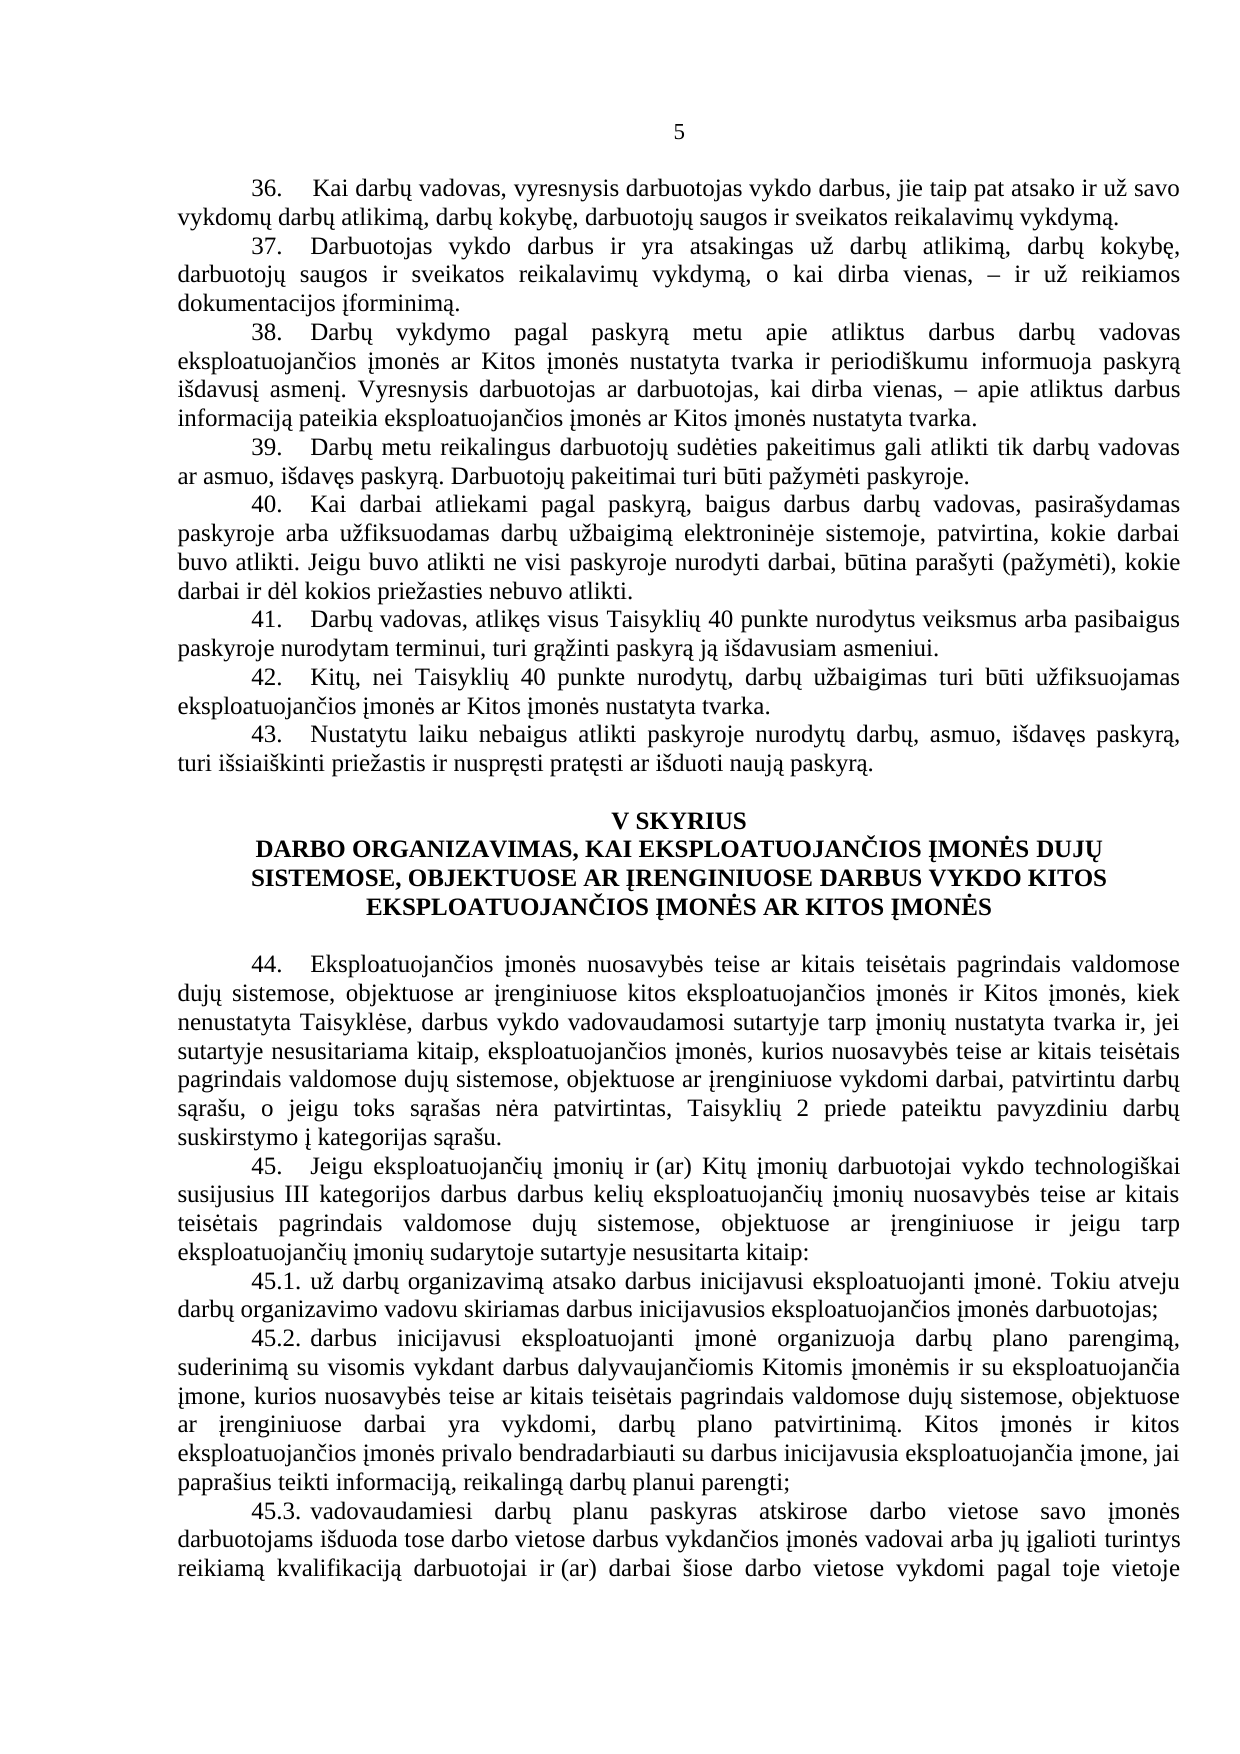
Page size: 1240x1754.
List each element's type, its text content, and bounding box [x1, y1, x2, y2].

text 45.1. už darbų organizavimą atsako darbus inicijavusi eksploatuojanti įmonė. Tokiu atveju darbų organizavimo vadovu skiriamas darbus inicijavusios eksploatuojančios įmonės darbuotojas; [177, 1266, 1181, 1323]
text DARBO ORGANIZAVIMAS, kai Eksploatuojančios įmonės DUJŲ SISTEMOSE, OBJEKTUOSE AR ĮRENGINIUOSE darbus vykdo Kitos Eksploatuojančios įmonės ar kitos įmonės [177, 834, 1181, 921]
text 43. Nustatytu laiku nebaigus atlikti paskyroje nurodytų darbų, asmuo, išdavęs paskyrą, turi išsiaiškinti priežastis ir nuspręsti pratęsti ar išduoti naują paskyrą. [177, 719, 1181, 777]
text 37. Darbuotojas vykdo darbus ir yra atsakingas už darbų atlikimą, darbų kokybę, darbuotojų saugos ir sveikatos reikalavimų vykdymą, o kai dirba vienas, – ir už reikiamos dokumentacijos įforminimą. [177, 231, 1181, 317]
text 39. Darbų metu reikalingus darbuotojų sudėties pakeitimus gali atlikti tik darbų vadovas ar asmuo, išdavęs paskyrą. Darbuotojų pakeitimai turi būti pažymėti paskyroje. [177, 432, 1181, 489]
text 41. Darbų vadovas, atlikęs visus Taisyklių ‎40 punkte nurodytus veiksmus arba pasibaigus paskyroje nurodytam terminui, turi grąžinti paskyrą ją išdavusiam asmeniui. [177, 604, 1181, 662]
text 45.3. vadovaudamiesi darbų planu paskyras atskirose darbo vietose savo įmonės darbuotojams išduoda tose darbo vietose darbus vykdančios įmonės vadovai arba jų įgalioti turintys reikiamą kvalifikaciją darbuotojai ir (ar) darbai šiose darbo vietose vykdomi pagal toje vietoje [177, 1496, 1181, 1582]
text 45.2. darbus inicijavusi eksploatuojanti įmonė organizuoja darbų plano parengimą, suderinimą su visomis vykdant darbus dalyvaujančiomis Kitomis įmonėmis ir su eksploatuojančia įmone, kurios nuosavybės teise ar kitais teisėtais pagrindais valdomose dujų sistemose, objektuose ar įrenginiuose darbai yra vykdomi, darbų plano patvirtinimą. Kitos įmonės ir kitos eksploatuojančios įmonės privalo bendradarbiauti su darbus inicijavusia eksploatuojančia įmone, jai paprašius teikti informaciją, reikalingą darbų planui parengti; [177, 1323, 1181, 1496]
text 38. Darbų vykdymo pagal paskyrą metu apie atliktus darbus darbų vadovas eksploatuojančios įmonės ar Kitos įmonės nustatyta tvarka ir periodiškumu informuoja paskyrą išdavusį asmenį. Vyresnysis darbuotojas ar darbuotojas, kai dirba vienas, – apie atliktus darbus informaciją pateikia eksploatuojančios įmonės ar Kitos įmonės nustatyta tvarka. [177, 317, 1181, 432]
text 42. Kitų, nei Taisyklių ‎40 punkte nurodytų, darbų užbaigimas turi būti užfiksuojamas eksploatuojančios įmonės ar Kitos įmonės nustatyta tvarka. [177, 662, 1181, 719]
text 45. Jeigu eksploatuojančių įmonių ir (ar) Kitų įmonių darbuotojai vykdo technologiškai susijusius III kategorijos darbus darbus kelių eksploatuojančių įmonių nuosavybės teise ar kitais teisėtais pagrindais valdomose dujų sistemose, objektuose ar įrenginiuose ir jeigu tarp eksploatuojančių įmonių sudarytoje sutartyje nesusitarta kitaip: [177, 1151, 1181, 1266]
text V skyrius [177, 806, 1181, 834]
text 44. Eksploatuojančios įmonės nuosavybės teise ar kitais teisėtais pagrindais valdomose dujų sistemose, objektuose ar įrenginiuose kitos eksploatuojančios įmonės ir Kitos įmonės, kiek nenustatyta Taisyklėse, darbus vykdo vadovaudamosi sutartyje tarp įmonių nustatyta tvarka ir, jei sutartyje nesusitariama kitaip, eksploatuojančios įmonės, kurios nuosavybės teise ar kitais teisėtais pagrindais valdomose dujų sistemose, objektuose ar įrenginiuose vykdomi darbai, patvirtintu darbų sąrašu, o jeigu toks sąrašas nėra patvirtintas, Taisyklių 2 priede pateiktu pavyzdiniu darbų suskirstymo į kategorijas sąrašu. [177, 949, 1181, 1151]
text 40. Kai darbai atliekami pagal paskyrą, baigus darbus darbų vadovas, pasirašydamas paskyroje arba užfiksuodamas darbų užbaigimą elektroninėje sistemoje, patvirtina, kokie darbai buvo atlikti. Jeigu buvo atlikti ne visi paskyroje nurodyti darbai, būtina parašyti (pažymėti), kokie darbai ir dėl kokios priežasties nebuvo atlikti. [177, 489, 1181, 604]
text 36. Kai darbų vadovas, vyresnysis darbuotojas vykdo darbus, jie taip pat atsako ir už savo vykdomų darbų atlikimą, darbų kokybę, darbuotojų saugos ir sveikatos reikalavimų vykdymą. [177, 173, 1181, 231]
